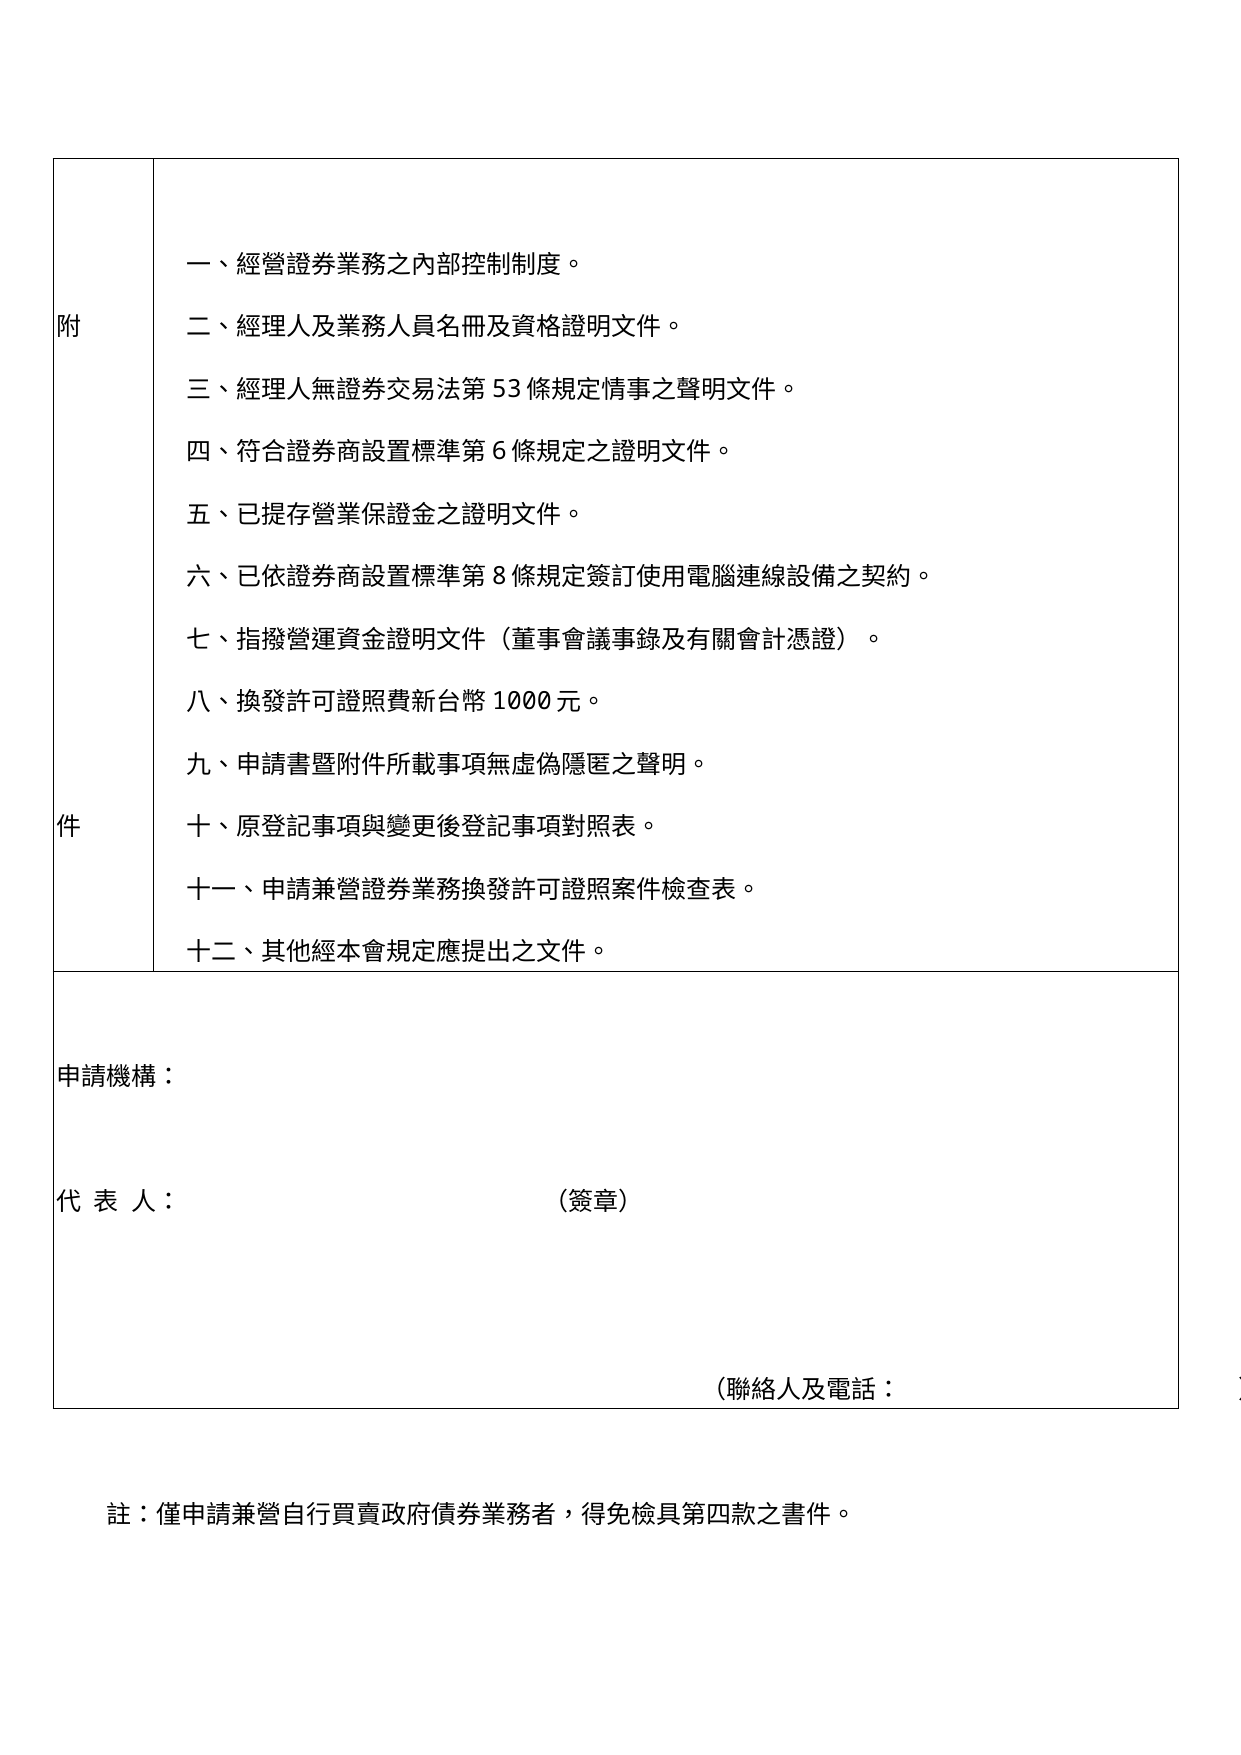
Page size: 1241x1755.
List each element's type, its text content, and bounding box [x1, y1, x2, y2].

table_cell 申請機構： 代 表 人： （簽章） （聯絡人及電話： ） [54, 972, 1178, 1408]
table_cell 附 件 [54, 159, 153, 971]
text 註：僅申請兼營自行買賣政府債券業務者，得免檢具第四款之書件。 [106, 1471, 1240, 1533]
table_cell 一、經營證券業務之內部控制制度。 二、經理人及業務人員名冊及資格證明文件。 三、經理人無證券交易法第53條規定情事之聲明文件。 四、符合證券商設置標準第6條規定之證明文件。 五、已提存營業保證金之證明文件。 六、已依證券商設置標準第8條規定簽訂使用電腦連線設備之契約。 七、指撥營運資金證明文件（董事會議事錄及有關會計憑證）。 八、換發許可證照費新台幣1000元。 九、申請書暨附件所載事項無虛偽隱匿之聲明。 十、原登記事項與變更後登記事項對照表。 十一、申請兼營證券業務換發許可證照案件檢查表。 十二、其他經本會規定應提出之文件。 [154, 159, 1178, 971]
